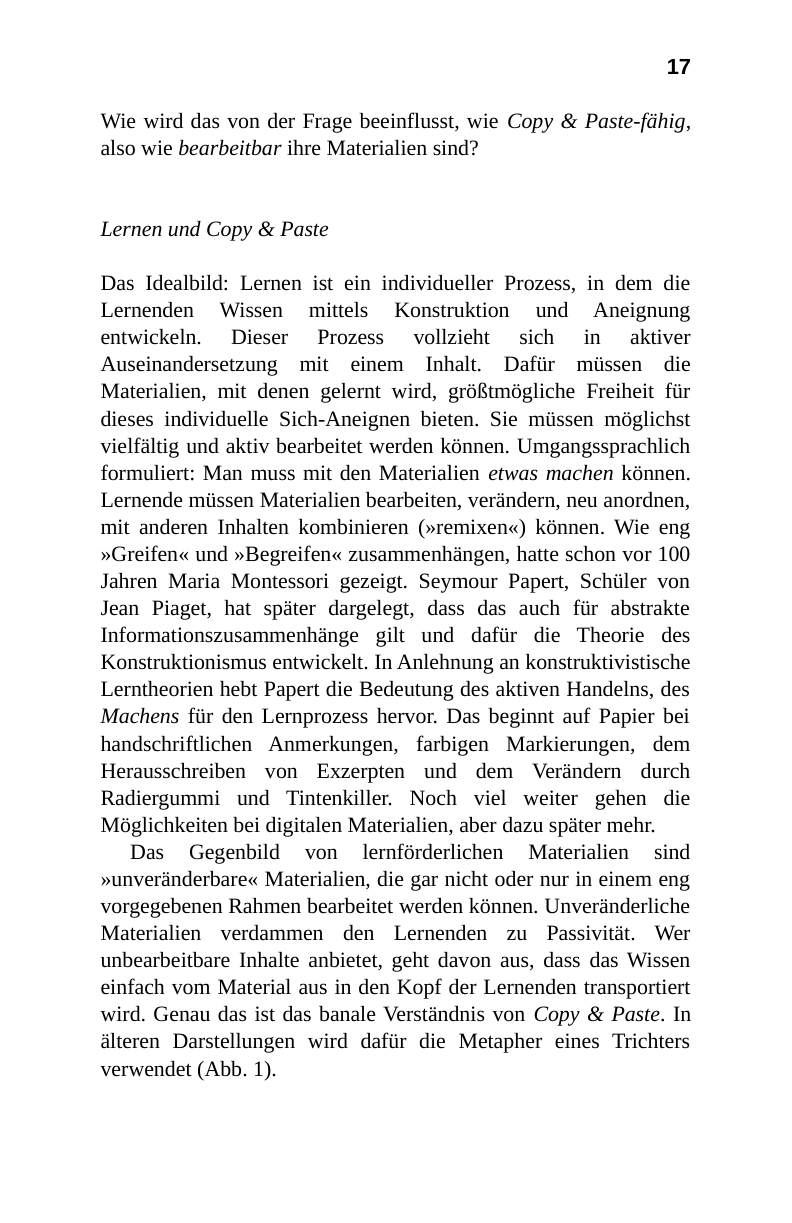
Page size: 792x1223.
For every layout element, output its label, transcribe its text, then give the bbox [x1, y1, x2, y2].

text Das Gegenbild von lernförderlichen Materialien sind »unveränderbare« Materialien, die gar nicht oder nur in einem eng vorgegebenen Rahmen bearbeitet werden können. Unveränderliche Materialien verdammen den Lernenden zu Passivität. Wer unbearbeitbare Inhalte anbietet, geht davon aus, dass das Wissen einfach vom Material aus in den Kopf der Lernenden transportiert wird. Genau das ist das banale Verständnis von Copy & Paste. In älteren Darstellungen wird dafür die Metapher eines Trichters verwendet (Abb. 1). [100, 838, 691, 1081]
subtitle Lernen und Copy & Paste [100, 215, 691, 242]
text Das Idealbild: Lernen ist ein individueller Prozess, in dem die Lernenden Wissen mittels Konstruktion und Aneignung entwickeln. Dieser Prozess vollzieht sich in aktiver Auseinandersetzung mit einem Inhalt. Dafür müssen die Materialien, mit denen gelernt wird, größtmögliche Freiheit für dieses individuelle Sich-Aneignen bieten. Sie müssen möglichst vielfältig und aktiv bearbeitet werden können. Umgangssprachlich formuliert: Man muss mit den Materialien etwas machen können. Lernende müssen Materialien bearbeiten, verändern, neu anordnen, mit anderen Inhalten kombinieren (»remixen«) können. Wie eng »Greifen« und »Begreifen« zusammenhängen, hatte schon vor 100 Jahren Maria Montessori gezeigt. Seymour Papert, Schüler von Jean Piaget, hat später dargelegt, dass das auch für abstrakte Informationszusammenhänge gilt und dafür die Theorie des Konstruktionismus entwickelt. In Anlehnung an konstruktivistische Lerntheorien hebt Papert die Bedeutung des aktiven Handelns, des Machens für den Lernprozess hervor. Das beginnt auf Papier bei handschriftlichen Anmerkungen, farbigen Markierungen, dem Herausschreiben von Exzerpten und dem Verändern durch Radiergummi und Tintenkiller. Noch viel weiter gehen die Möglichkeiten bei digitalen Materialien, aber dazu später mehr. [100, 269, 691, 838]
text Wie wird das von der Frage beeinflusst, wie Copy & Paste-fähig, also wie bearbeitbar ihre Materialien sind? [100, 106, 691, 161]
